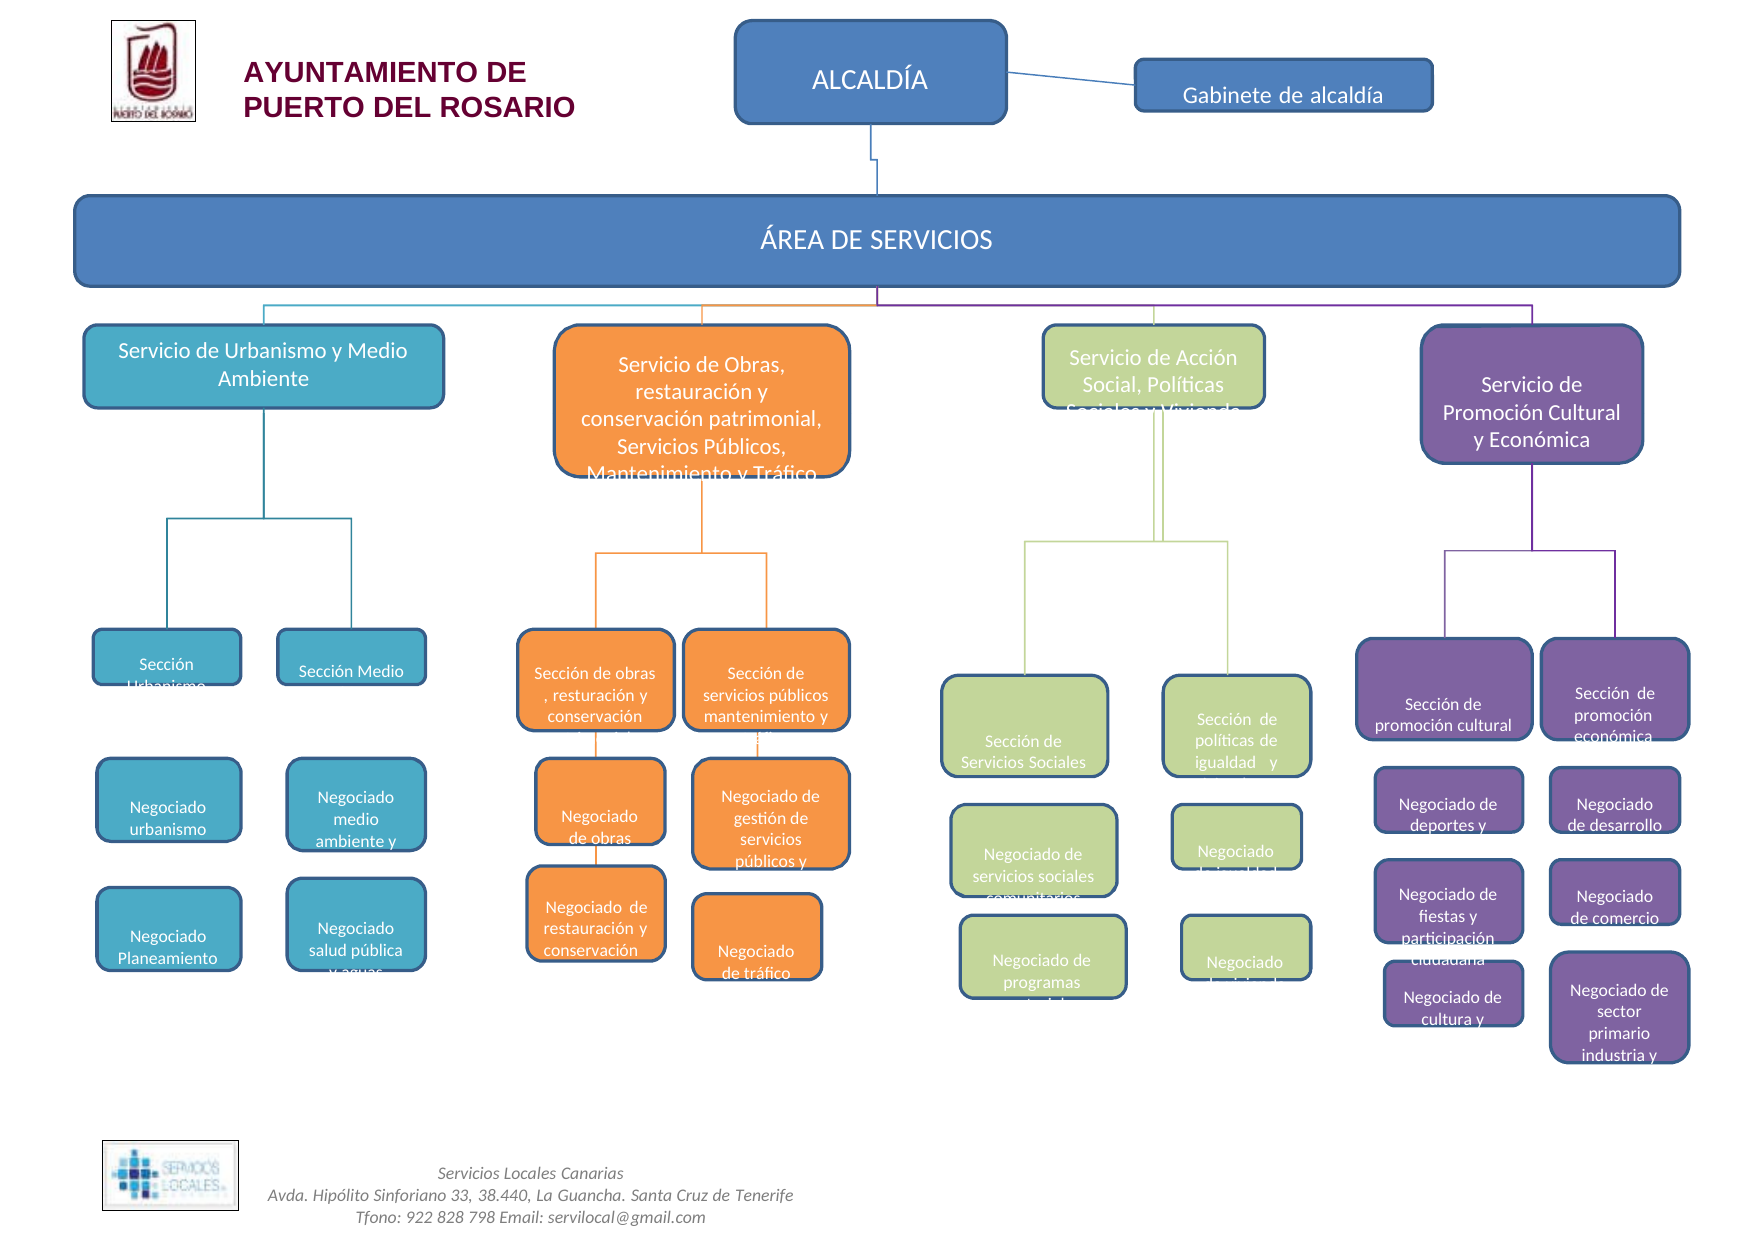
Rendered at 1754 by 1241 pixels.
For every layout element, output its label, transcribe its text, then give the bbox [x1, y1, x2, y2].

text Sección de promoción cultural [1373, 693, 1513, 736]
text Negociado de servicios sociales comunitarios [971, 843, 1095, 908]
text Negociado de comercio y turismo [1569, 885, 1660, 950]
text Servicio de Acción Social, Políticas Sociales y Vivienda [1066, 343, 1241, 426]
text Sección de Servicios Sociales [961, 730, 1088, 773]
text Avda. Hipólito Sinforiano 33, 38.440, La Guancha. Santa Cruz de Tenerife Tfono: 922 828 798 Email: servilocal@gmail.com [266, 1184, 795, 1228]
text ALCALDÍA Gabinete de alcaldía [812, 61, 1689, 110]
text Sección de obras [534, 662, 657, 684]
text Negociado medio ambiente y playas [314, 787, 397, 873]
text Negociado de gestión de servicios públicos y mantenimiento [713, 785, 828, 893]
text Negociado de vivienda [1203, 951, 1287, 994]
text Servicio de Urbanismo y Medio Ambiente [118, 337, 410, 392]
text Sección de promoción económica [1574, 682, 1655, 747]
text Servicio de Promoción Cultural y Económica [1442, 371, 1622, 453]
text Sección Medio Ambiente [298, 661, 405, 704]
text Negociado de fiestas y participación ciudadana [1393, 883, 1503, 970]
text , resturación y conservación patrimonial [543, 684, 648, 749]
text Negociado salud pública y aguas [308, 917, 404, 982]
text Sección de políticas de igualdad y vivienda [1195, 708, 1277, 794]
text Negociado de obras [561, 805, 640, 848]
text Negociado de deportes y juventud [1393, 793, 1503, 858]
picture [103, 1141, 238, 1210]
picture [112, 21, 195, 121]
text Sección de servicios públicos mantenimiento y tráfico [702, 662, 829, 749]
text Negociado urbanismo [129, 796, 208, 840]
text Negociado de restauración y conservación patrimonial [543, 896, 647, 982]
text Negociado de sector primario industria y transportes [1569, 979, 1670, 1087]
text Negociado de cultura y educación [1398, 987, 1507, 1052]
text Negociado de desarrollo local [1566, 793, 1663, 858]
text Negociado de tráfico [718, 941, 796, 984]
subtitle AYUNTAMIENTO DE PUERTO DEL ROSARIO [243, 55, 656, 124]
text Negociado de igualdad [1194, 841, 1279, 884]
text Servicio de Obras, restauración y conservación patrimonial, Servicios Públicos, Mantenimiento y Tráfico [581, 350, 822, 488]
text Negociado de programas sectoriales [992, 949, 1093, 1014]
text Servicios Locales Canarias [266, 1162, 795, 1184]
text Negociado Planeamiento [118, 926, 223, 969]
subtitle ÁREA DE SERVICIOS [266, 221, 1487, 257]
text Sección Urbanismo [127, 653, 208, 697]
